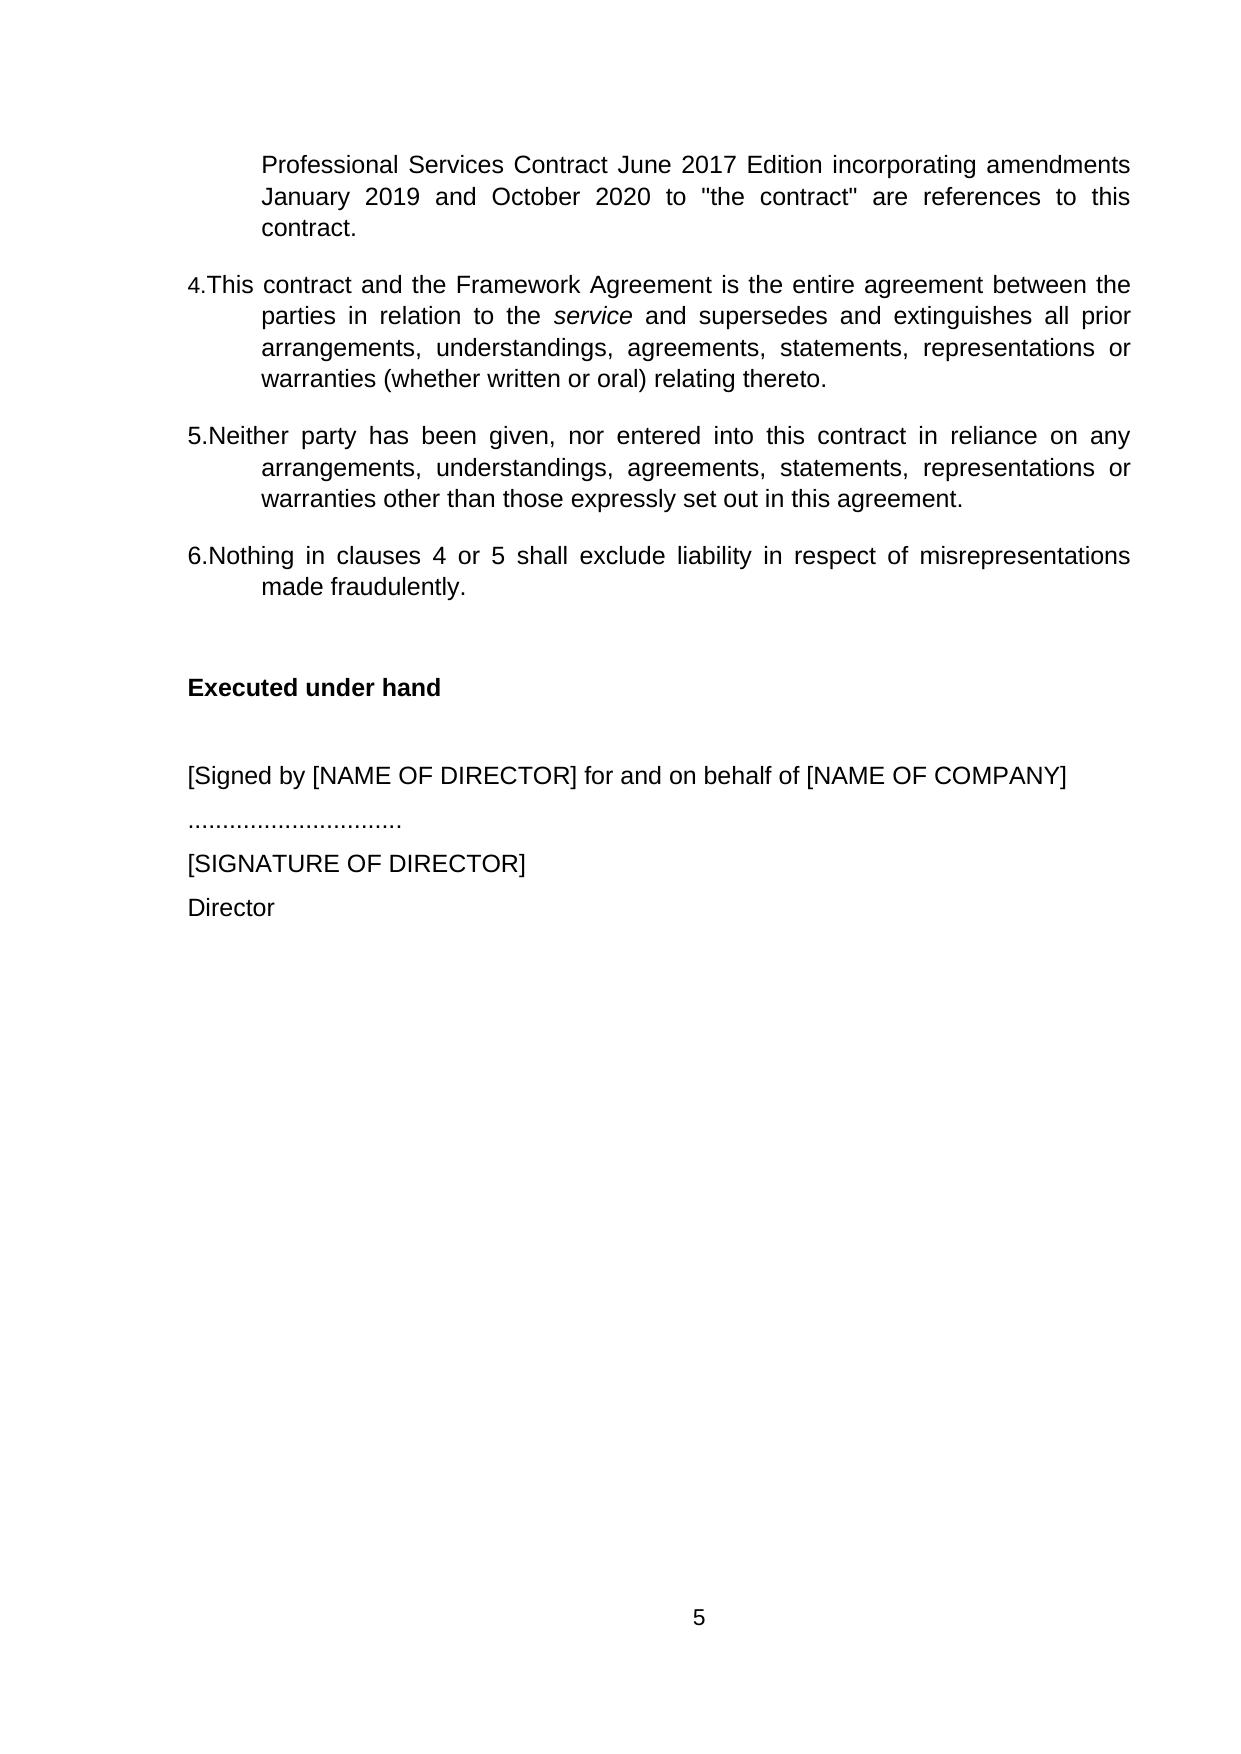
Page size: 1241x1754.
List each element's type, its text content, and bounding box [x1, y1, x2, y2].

list This contract and the Framework Agreement is the entire agreement between the parties in relation to the service and supersedes and extinguishes all prior arrangements, understandings, agreements, statements, representations or warranties (whether written or oral) relating thereto. [187, 270, 1132, 393]
text [SIGNATURE OF DIRECTOR] [187, 849, 1211, 878]
text Executed under hand [187, 673, 1211, 702]
list Neither party has been given, nor entered into this contract in reliance on any arrangements, understandings, agreements, statements, representations or warranties other than those expressly set out in this agreement. [187, 421, 1132, 513]
list Nothing in clauses 4 or 5 shall exclude liability in respect of misrepresentations made fraudulently. [187, 541, 1132, 601]
list Professional Services Contract June 2017 Edition incorporating amendments January 2019 and October 2020 to "the contract" are references to this contract. [187, 150, 1132, 242]
text ............................... [187, 805, 1211, 834]
text Director [187, 893, 1211, 922]
text [Signed by [NAME OF DIRECTOR] for and on behalf of [NAME OF COMPANY] [187, 761, 1211, 790]
